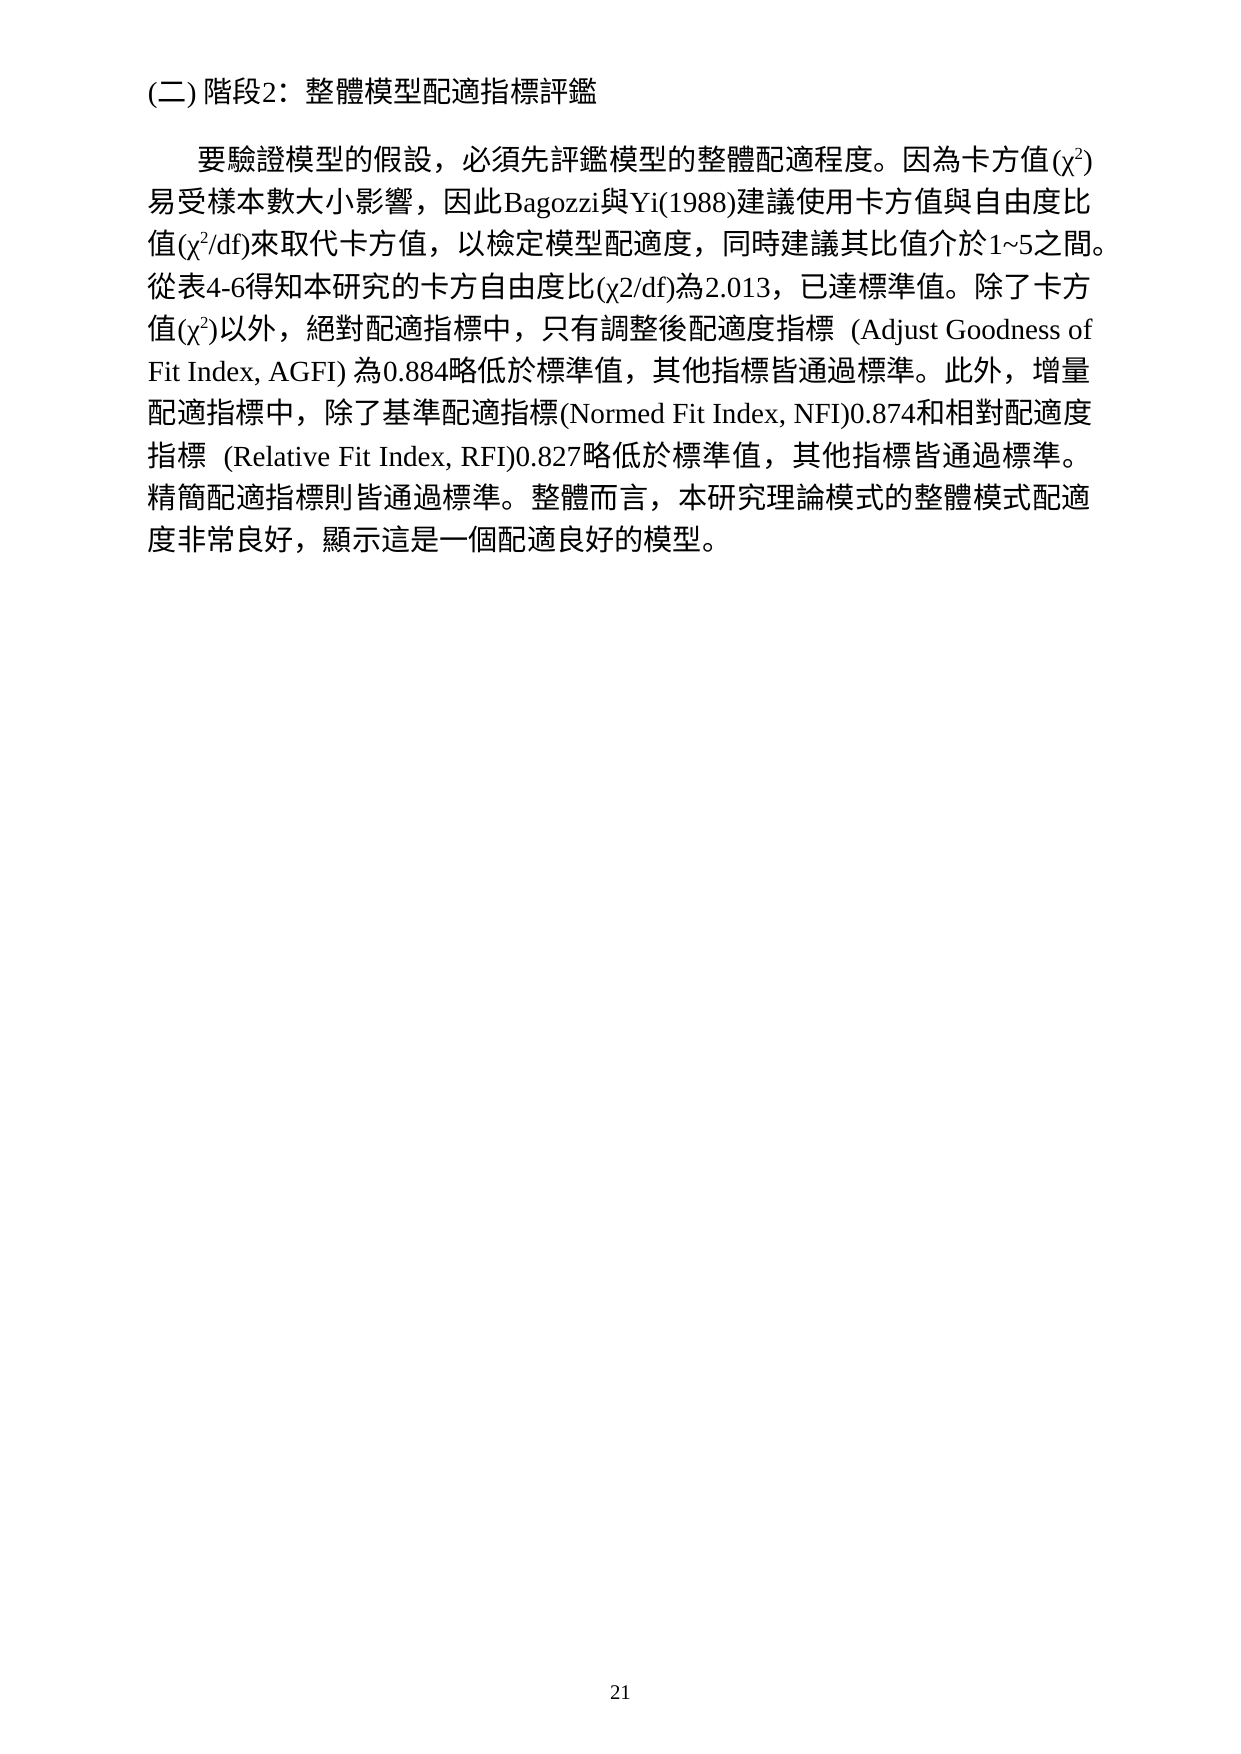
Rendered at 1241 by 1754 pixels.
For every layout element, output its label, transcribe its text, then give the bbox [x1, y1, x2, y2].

text 要驗證模型的假設，必須先評鑑模型的整體配適程度。因為卡方值(χ2)易受樣本數大小影響，因此Bagozzi與Yi(1988)建議使用卡方值與自由度比值(χ2/df)來取代卡方值，以檢定模型配適度，同時建議其比值介於1~5之間。從表4-6得知本研究的卡方自由度比(χ2/df)為2.013，已達標準值。除了卡方值(χ2)以外，絕對配適指標中，只有調整後配適度指標 (Adjust Goodness of Fit Index, AGFI) 為0.884略低於標準值，其他指標皆通過標準。此外，增量配適指標中，除了基準配適指標(Normed Fit Index, NFI)0.874和相對配適度指標 (Relative Fit Index, RFI)0.827略低於標準值，其他指標皆通過標準。精簡配適指標則皆通過標準。整體而言，本研究理論模式的整體模式配適度非常良好，顯示這是一個配適良好的模型。 [148, 136, 1092, 559]
text (二) 階段2：整體模型配適指標評鑑 [151, 82, 1092, 107]
